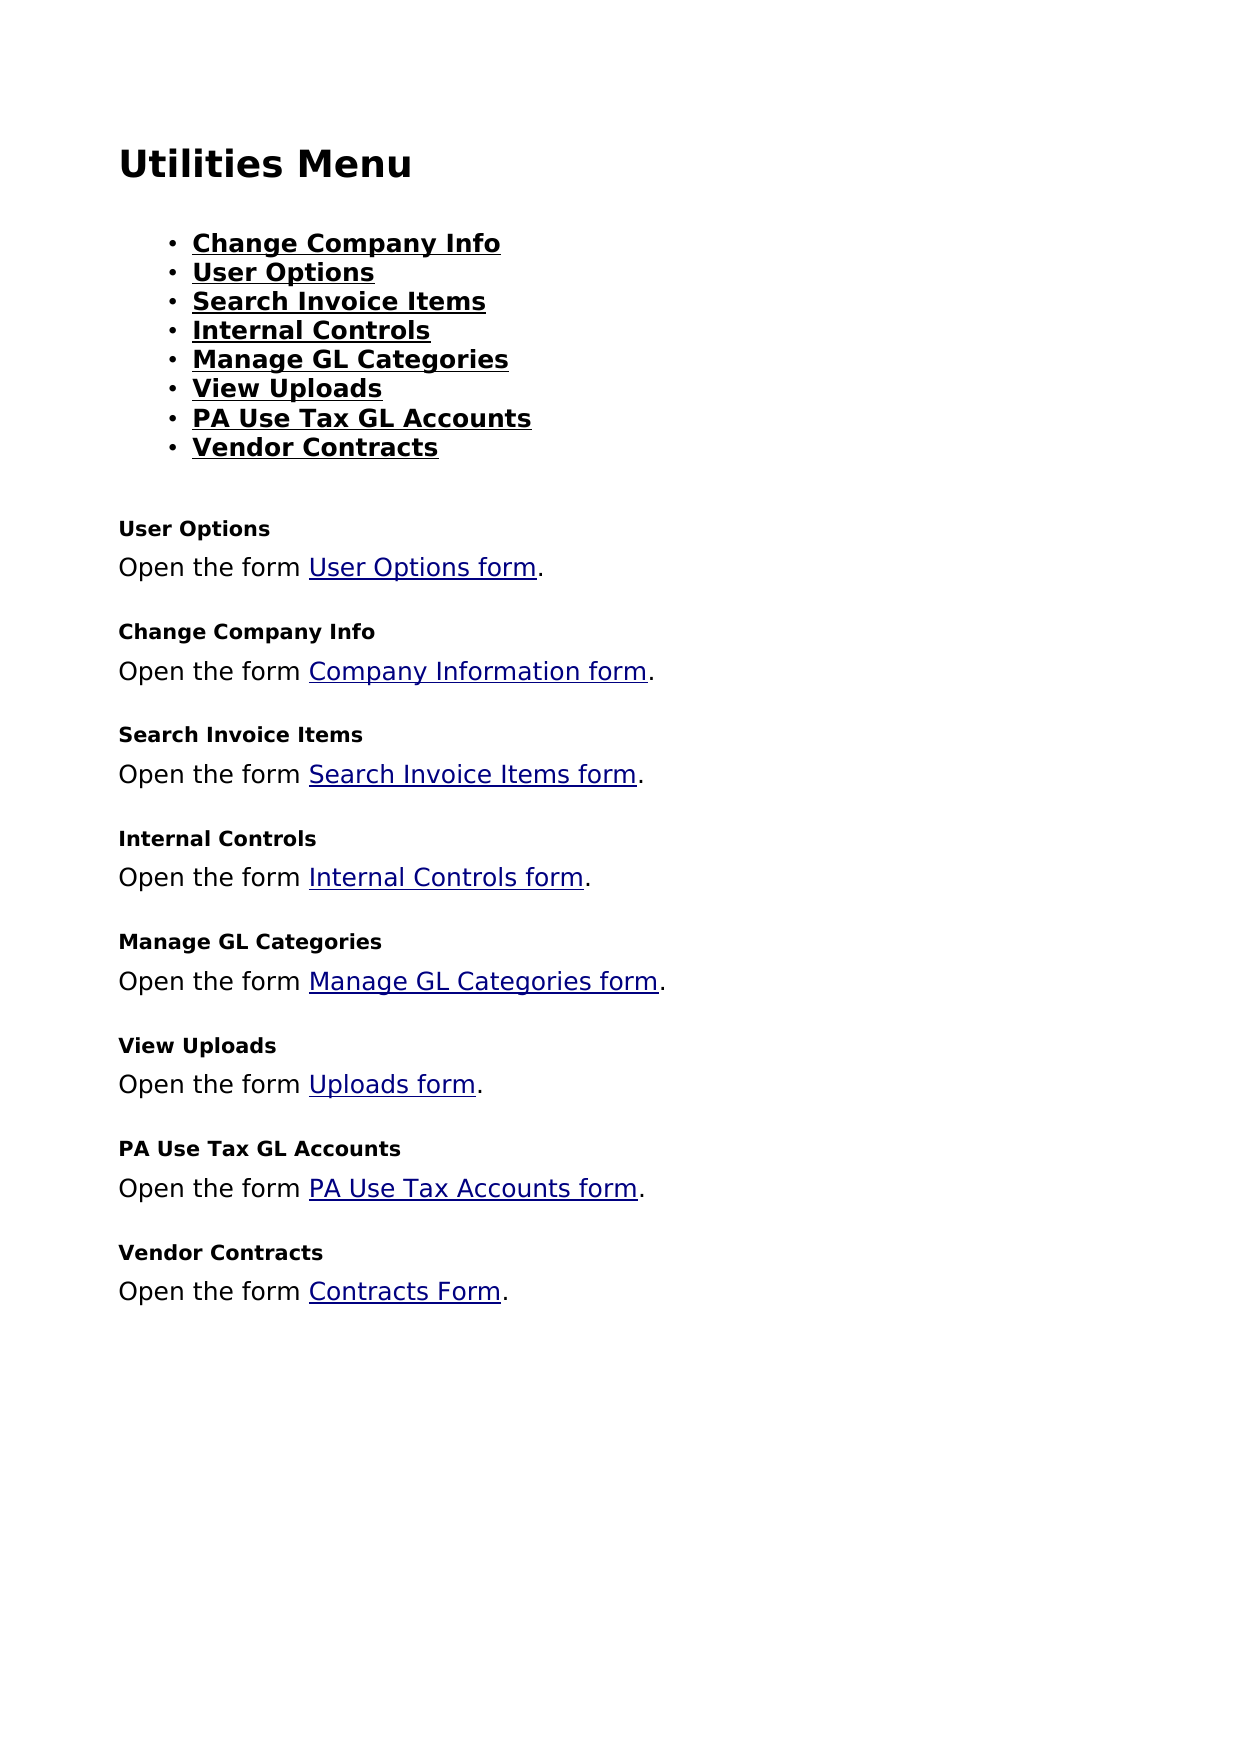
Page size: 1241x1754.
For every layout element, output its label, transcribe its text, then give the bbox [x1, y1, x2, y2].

subtitle Vendor Contracts [118, 1241, 1122, 1265]
subtitle View Uploads [118, 1034, 1122, 1058]
list Search Invoice Items [177, 287, 1122, 316]
text Open the form PA Use Tax Accounts form. [118, 1174, 1122, 1203]
text Open the form Contracts Form. [118, 1277, 1122, 1307]
subtitle Utilities Menu [118, 143, 1122, 187]
subtitle PA Use Tax GL Accounts [118, 1137, 1122, 1161]
list User Options [177, 258, 1122, 287]
list Manage GL Categories [177, 345, 1122, 374]
subtitle User Options [118, 517, 1122, 541]
list Vendor Contracts [177, 433, 1122, 462]
subtitle Change Company Info [118, 620, 1122, 644]
subtitle Manage GL Categories [118, 930, 1122, 954]
text Open the form User Options form. [118, 553, 1122, 582]
list Internal Controls [177, 316, 1122, 345]
subtitle Internal Controls [118, 827, 1122, 851]
list PA Use Tax GL Accounts [177, 404, 1122, 433]
text Open the form Search Invoice Items form. [118, 760, 1122, 789]
list View Uploads [177, 374, 1122, 404]
text Open the form Uploads form. [118, 1071, 1122, 1100]
list Change Company Info [177, 229, 1122, 258]
subtitle Search Invoice Items [118, 723, 1122, 748]
text Open the form Company Information form. [118, 657, 1122, 686]
text Open the form Manage GL Categories form. [118, 967, 1122, 996]
text Open the form Internal Controls form. [118, 864, 1122, 893]
